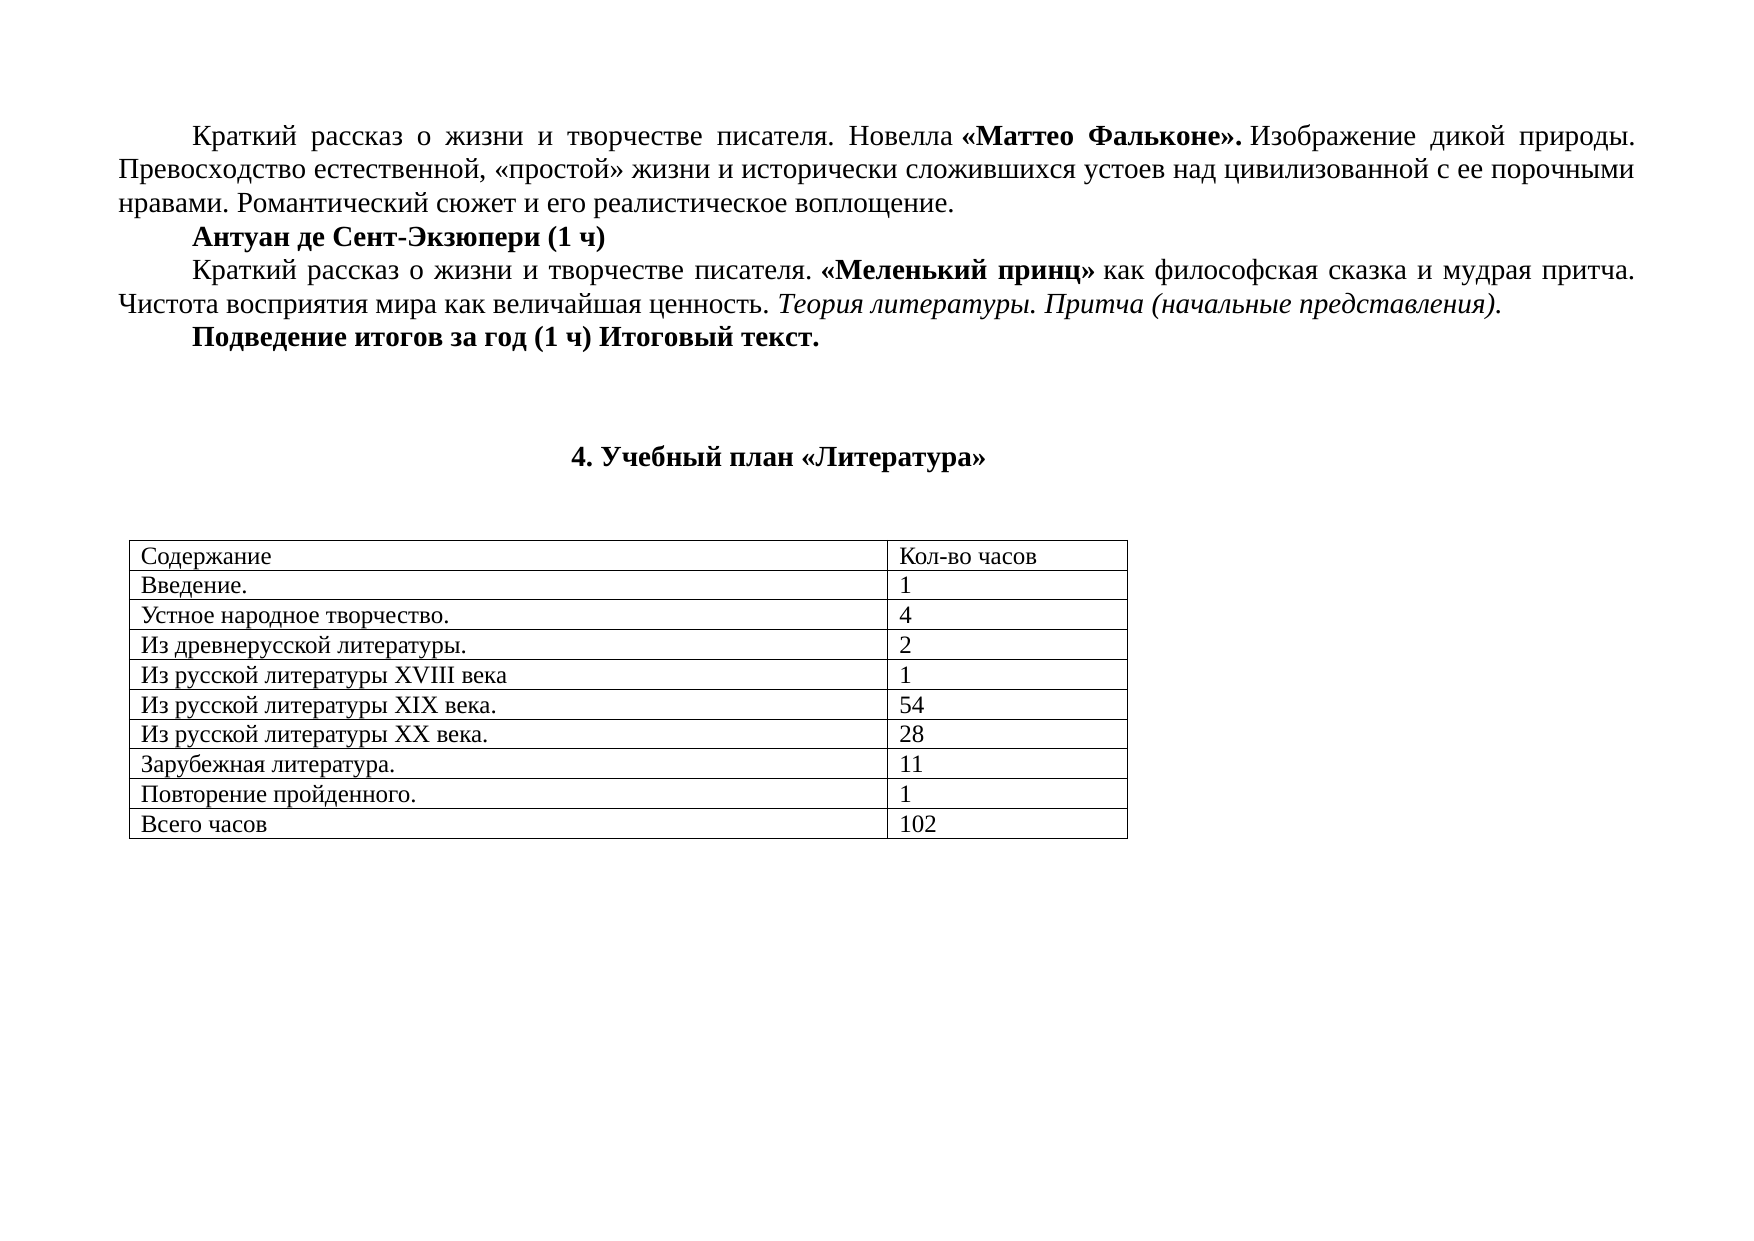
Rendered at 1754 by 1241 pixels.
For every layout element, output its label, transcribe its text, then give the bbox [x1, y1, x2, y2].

table_cell 54 [888, 690, 1127, 718]
table_cell Всего часов [130, 809, 887, 838]
table_cell Зарубежная литература. [130, 749, 887, 778]
table_cell 1 [888, 571, 1127, 599]
table_cell 2 [888, 630, 1127, 659]
table_cell 1 [888, 660, 1127, 689]
table_header Содержание [130, 541, 887, 569]
text 4. Учебный план «Литература» [118, 439, 1636, 473]
table_cell Из русской литературы XIX века. [130, 690, 887, 718]
table_cell 11 [888, 749, 1127, 778]
table_cell Повторение пройденного. [130, 779, 887, 808]
text Краткий рассказ о жизни и творчестве писателя. Новелла «Маттео Фальконе». Изображение дикой природы. Превосходство естественной, «простой» жизни и исторически сложившихся устоев над цивилизованной с ее порочными нравами. Романтический сюжет и его реалистическое воплощение. [118, 118, 1636, 219]
table_cell 102 [888, 809, 1127, 838]
table_cell 1 [888, 779, 1127, 808]
table_cell 4 [888, 600, 1127, 629]
text Подведение итогов за год (1 ч) Итоговый текст. [118, 319, 1636, 353]
table_cell Из древнерусской литературы. [130, 630, 887, 659]
table_cell Из русской литературы XX века. [130, 720, 887, 748]
table_cell 28 [888, 720, 1127, 748]
table_cell Введение. [130, 571, 887, 599]
text Краткий рассказ о жизни и творчестве писателя. «Меленький принц» как философская сказка и мудрая притча. Чистота восприятия мира как величайшая ценность. Теория литературы. Притча (начальные представления). [118, 252, 1636, 319]
table_header Кол-во часов [888, 541, 1127, 569]
text Антуан де Сент-Экзюпери (1 ч) [118, 219, 1636, 252]
table_cell Из русской литературы ХVIII века [130, 660, 887, 689]
table_cell Устное народное творчество. [130, 600, 887, 629]
